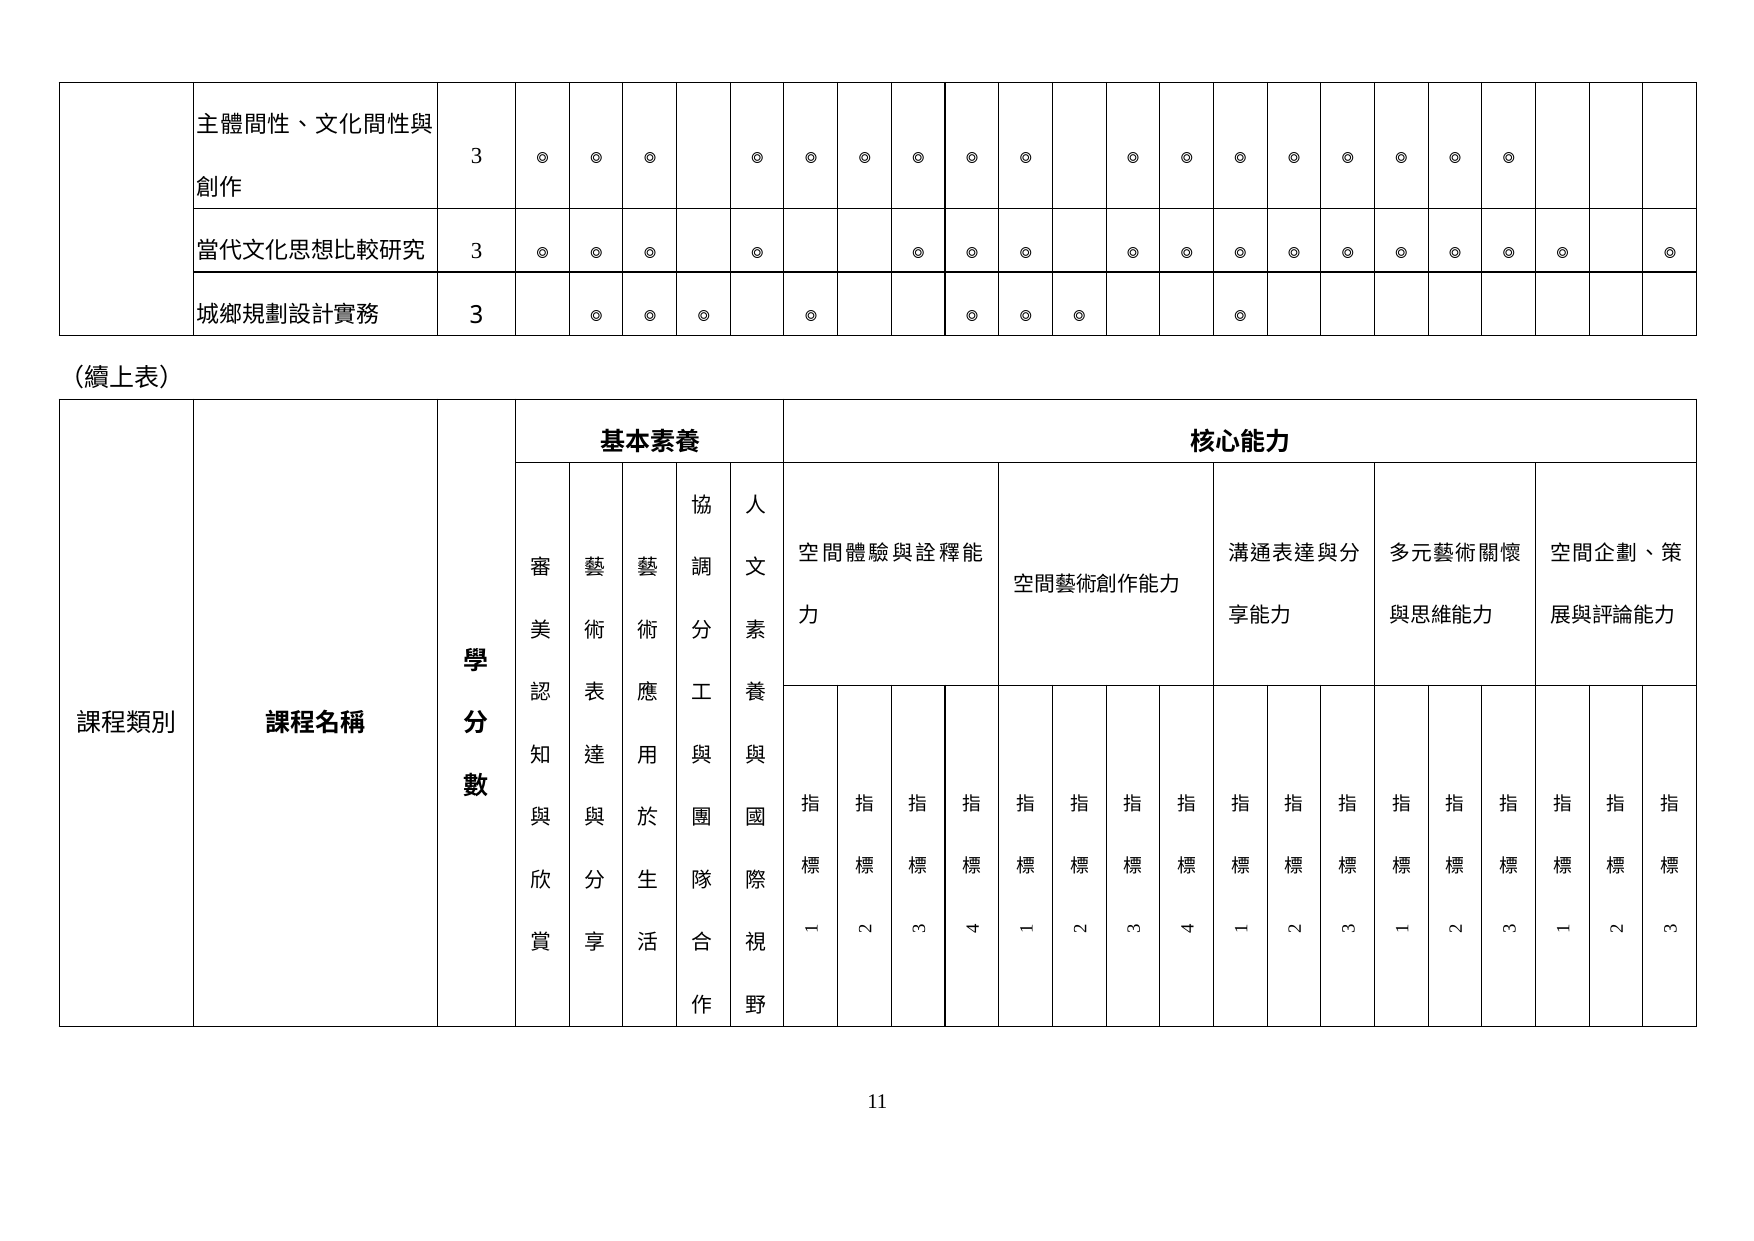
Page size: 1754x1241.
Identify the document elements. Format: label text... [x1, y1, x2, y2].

table_cell [1107, 273, 1159, 335]
table_cell 指標3 [1643, 686, 1696, 1026]
table_cell 指標2 [1268, 686, 1320, 1026]
table_cell [1375, 273, 1428, 335]
table_cell ◎ [999, 83, 1052, 208]
table_header 核心能力 [784, 400, 1696, 462]
table_cell [784, 209, 837, 271]
table_cell 當代文化思想比較研究 [194, 209, 437, 271]
table_cell ◎ [892, 209, 944, 271]
table_cell ◎ [1160, 83, 1213, 208]
table_cell [1590, 273, 1642, 335]
table_cell ◎ [623, 273, 676, 335]
table_cell ◎ [516, 209, 569, 271]
table_cell 空間藝術創作能力 [999, 463, 1213, 684]
table_cell [1536, 273, 1589, 335]
table_cell ◎ [1375, 209, 1428, 271]
table_cell ◎ [1160, 209, 1213, 271]
table_cell [1053, 209, 1106, 271]
table_cell ◎ [999, 209, 1052, 271]
table_cell ◎ [946, 209, 998, 271]
table_cell [1536, 83, 1589, 208]
table_cell [516, 273, 569, 335]
table_cell [892, 273, 944, 335]
table_cell ◎ [1482, 83, 1535, 208]
table_cell 指標1 [1536, 686, 1589, 1026]
table_cell ◎ [838, 83, 891, 208]
table_cell ◎ [1643, 209, 1696, 271]
table_cell [60, 83, 193, 335]
table_header 學分數 [438, 400, 515, 1026]
table_cell 指標4 [946, 686, 998, 1026]
table_cell ◎ [570, 209, 622, 271]
table_cell 指標3 [892, 686, 944, 1026]
table_cell ◎ [784, 83, 837, 208]
table_cell ◎ [1268, 209, 1320, 271]
table_cell 指標1 [1375, 686, 1428, 1026]
table_cell 指標3 [1321, 686, 1374, 1026]
table_cell [677, 209, 730, 271]
table_cell 指標3 [1107, 686, 1159, 1026]
table_header 基本素養 [516, 400, 783, 462]
table_cell 指標1 [784, 686, 837, 1026]
table_cell [1429, 273, 1481, 335]
table_cell ◎ [1429, 209, 1481, 271]
text （續上表） [59, 336, 1695, 398]
table_cell ◎ [731, 209, 783, 271]
table_cell 空間體驗與詮釋能力 [784, 463, 998, 684]
table_cell 指標1 [1214, 686, 1267, 1026]
table_cell ◎ [623, 209, 676, 271]
table_cell [1321, 273, 1374, 335]
table_cell [1053, 83, 1106, 208]
table_cell ◎ [1214, 83, 1267, 208]
table_cell ◎ [999, 273, 1052, 335]
table_cell 指標1 [999, 686, 1052, 1026]
table_cell [1482, 273, 1535, 335]
table_cell 指標2 [1429, 686, 1481, 1026]
table_cell ◎ [1107, 209, 1159, 271]
table_cell ◎ [1482, 209, 1535, 271]
table_cell [1268, 273, 1320, 335]
table_cell 審美認知與欣賞 [516, 463, 569, 1026]
table_cell 藝術應用於生活 [623, 463, 676, 1026]
table_cell [838, 273, 891, 335]
table_cell ◎ [1214, 273, 1267, 335]
table_cell 指標2 [1053, 686, 1106, 1026]
table_cell [1590, 83, 1642, 208]
table_cell 指標2 [1590, 686, 1642, 1026]
table_cell 3 [438, 273, 515, 335]
table_cell ◎ [946, 83, 998, 208]
table_cell ◎ [1268, 83, 1320, 208]
table_cell 溝通表達與分享能力 [1214, 463, 1374, 684]
table_cell [1643, 83, 1696, 208]
table_cell ◎ [570, 83, 622, 208]
table_cell 指標2 [838, 686, 891, 1026]
table_cell ◎ [1321, 83, 1374, 208]
table_cell 3 [438, 83, 515, 208]
table_cell 指標3 [1482, 686, 1535, 1026]
table_cell 協調分工與團隊合作 [677, 463, 730, 1026]
table_cell [1643, 273, 1696, 335]
table_cell ◎ [1375, 83, 1428, 208]
table_cell ◎ [677, 273, 730, 335]
table_cell ◎ [1107, 83, 1159, 208]
table_cell ◎ [1214, 209, 1267, 271]
table_cell ◎ [516, 83, 569, 208]
table_cell ◎ [1429, 83, 1481, 208]
table_cell [1160, 273, 1213, 335]
table_cell 3 [438, 209, 515, 271]
table_cell ◎ [892, 83, 944, 208]
table_cell 空間企劃、策展與評論能力 [1536, 463, 1696, 684]
table_cell ◎ [1053, 273, 1106, 335]
table_cell 指標4 [1160, 686, 1213, 1026]
table_header 課程名稱 [194, 400, 437, 1026]
table_cell ◎ [731, 83, 783, 208]
table_header 課程類別 [60, 400, 193, 1026]
table_cell ◎ [623, 83, 676, 208]
table_cell ◎ [570, 273, 622, 335]
table_cell ◎ [1536, 209, 1589, 271]
table_cell [838, 209, 891, 271]
table_cell [677, 83, 730, 208]
table_cell 城鄉規劃設計實務 [194, 273, 437, 335]
table_cell [731, 273, 783, 335]
table_cell 主體間性、文化間性與創作 [194, 83, 437, 208]
table_cell ◎ [946, 273, 998, 335]
table_cell 藝術表達與分享 [570, 463, 622, 1026]
table_cell [1590, 209, 1642, 271]
table_cell ◎ [784, 273, 837, 335]
table_cell 人文素養與國際視野 [731, 463, 783, 1026]
table_cell 多元藝術關懷與思維能力 [1375, 463, 1535, 684]
table_cell ◎ [1321, 209, 1374, 271]
